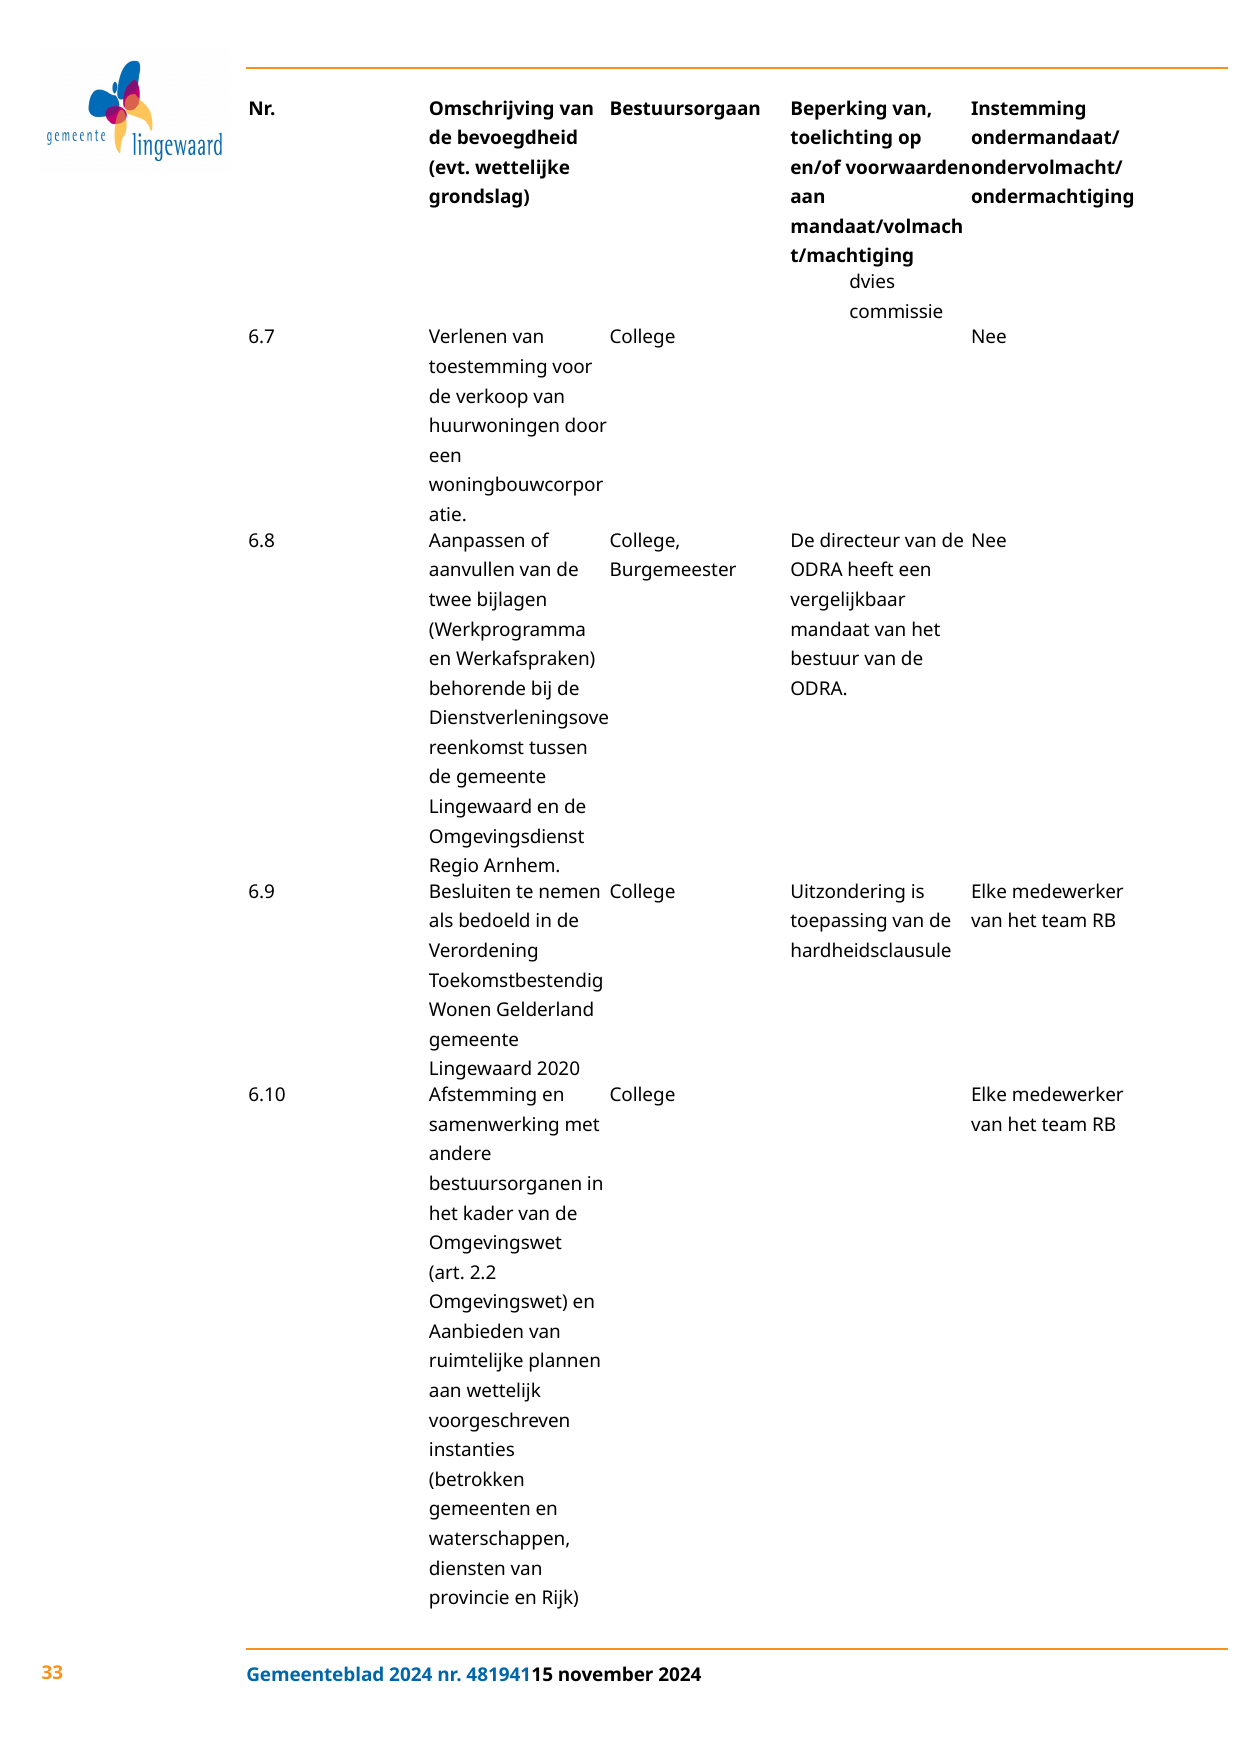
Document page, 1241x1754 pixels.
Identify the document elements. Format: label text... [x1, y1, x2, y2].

table_cell College, Burgemeester [609, 527, 790, 878]
table_cell 6.8 [248, 527, 429, 878]
table_cell 6.7 [248, 324, 429, 527]
table_cell Verlenen van toestemming voor de verkoop van huurwoningen door een woningbouwcorporatie. [429, 324, 609, 527]
table_cell [609, 269, 790, 324]
table_cell Nee [971, 324, 1152, 527]
table_cell 6.9 [248, 878, 429, 1081]
table_cell [248, 269, 429, 324]
table_cell Elke medewerker van het team RB [971, 1081, 1152, 1610]
table_cell Besluiten te nemen als bedoeld in de Verordening Toekomstbestendig Wonen Gelderland gemeente Lingewaard 2020 [429, 878, 609, 1081]
table_header Beperking van, toelichting op en/of voorwaarden aan mandaat/volmacht/machtiging [790, 95, 971, 268]
picture [41, 47, 231, 172]
table_cell De directeur van de ODRA heeft een vergelijkbaar mandaat van het bestuur van de ODRA. [790, 527, 971, 878]
table_header Bestuursorgaan [609, 95, 790, 268]
table_cell Nee [971, 527, 1152, 878]
table_cell College [609, 324, 790, 527]
table_cell Elke medewerker van het team RB [971, 878, 1152, 1081]
table_cell College [609, 1081, 790, 1610]
table_cell [790, 1081, 971, 1610]
table_cell [790, 324, 971, 527]
table_cell [429, 269, 609, 324]
table_header Omschrijving van de bevoegdheid (evt. wettelijke grondslag) [429, 95, 609, 268]
table_header Instemming ondermandaat/ ondervolmacht/ ondermachtiging [971, 95, 1152, 268]
table_cell Uitzondering is toepassing van de hardheidsclausule [790, 878, 971, 1081]
table_cell 6.10 [248, 1081, 429, 1610]
table_cell College [609, 878, 790, 1081]
table_cell dvies commissie [790, 269, 971, 324]
table_cell Aanpassen of aanvullen van de twee bijlagen (Werkprogramma en Werkafspraken) behorende bij de Dienstverleningsovereenkomst tussen de gemeente Lingewaard en de Omgevingsdienst Regio Arnhem. [429, 527, 609, 878]
table_header Nr. [248, 95, 429, 268]
table_cell [971, 269, 1152, 324]
table_cell Afstemming en samenwerking met andere bestuursorganen in het kader van de Omgevingswet (art. 2.2 Omgevingswet) en Aanbieden van ruimtelijke plannen aan wettelijk voorgeschreven instanties (betrokken gemeenten en waterschappen, diensten van provincie en Rijk) [429, 1081, 609, 1610]
